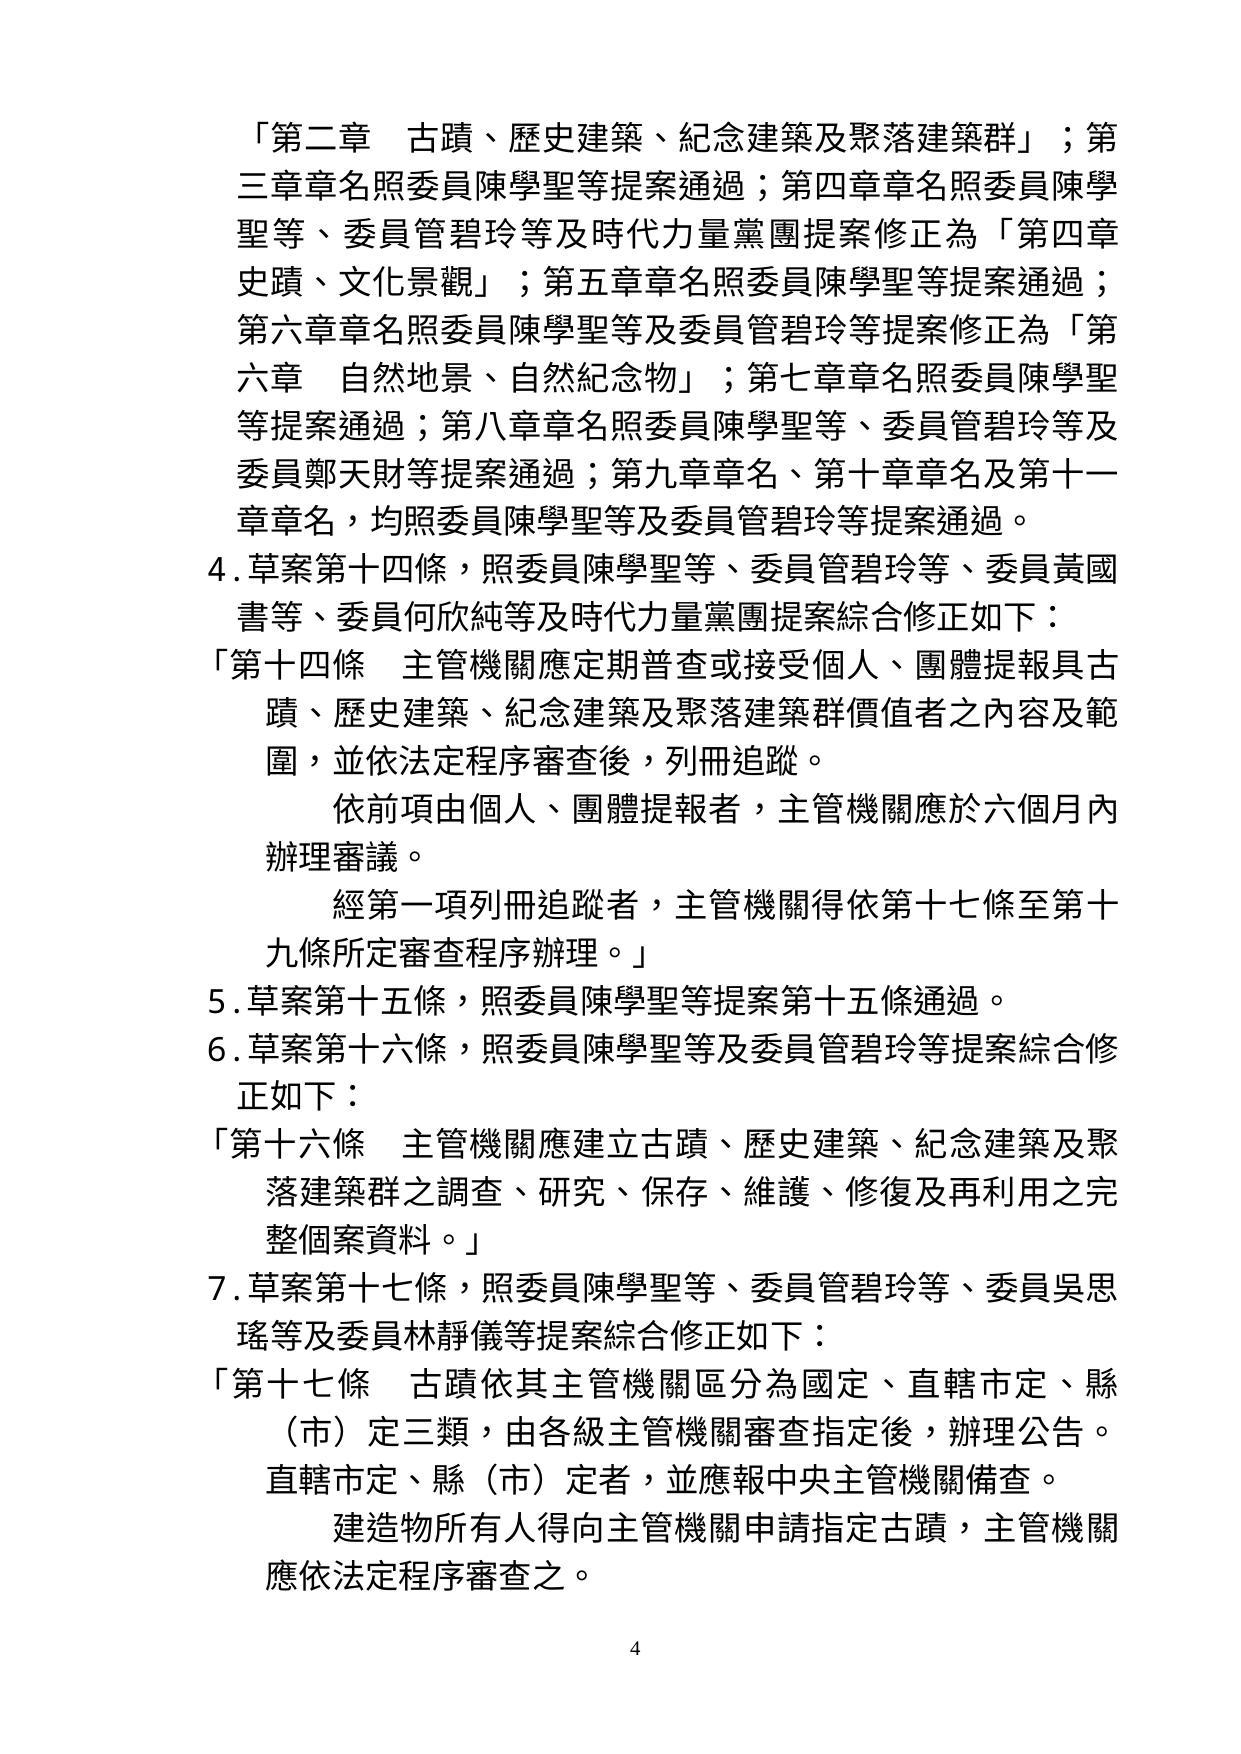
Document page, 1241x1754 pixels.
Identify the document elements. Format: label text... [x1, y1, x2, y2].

text 7.草案第十七條，照委員陳學聖等、委員管碧玲等、委員吳思瑤等及委員林靜儀等提案綜合修正如下： [207, 1262, 1120, 1358]
text 4.草案第十四條，照委員陳學聖等、委員管碧玲等、委員黃國書等、委員何欣純等及時代力量黨團提案綜合修正如下： [207, 543, 1120, 639]
text 「第二章 古蹟、歷史建築、紀念建築及聚落建築群」；第三章章名照委員陳學聖等提案通過；第四章章名照委員陳學聖等、委員管碧玲等及時代力量黨團提案修正為「第四章 史蹟、文化景觀」；第五章章名照委員陳學聖等提案通過；第六章章名照委員陳學聖等及委員管碧玲等提案修正為「第六章 自然地景、自然紀念物」；第七章章名照委員陳學聖等提案通過；第八章章名照委員陳學聖等、委員管碧玲等及委員鄭天財等提案通過；第九章章名、第十章章名及第十一章章名，均照委員陳學聖等及委員管碧玲等提案通過。 [207, 112, 1120, 543]
text 5.草案第十五條，照委員陳學聖等提案第十五條通過。 [207, 975, 1120, 1023]
text 經第一項列冊追蹤者，主管機關得依第十七條至第十九條所定審查程序辦理。」 [265, 879, 1120, 975]
text 依前項由個人、團體提報者，主管機關應於六個月內辦理審議。 [265, 783, 1120, 879]
text 「第十七條 古蹟依其主管機關區分為國定、直轄市定、縣（市）定三類，由各級主管機關審查指定後，辦理公告。直轄市定、縣（市）定者，並應報中央主管機關備查。 [195, 1358, 1120, 1502]
text 「第十六條 主管機關應建立古蹟、歷史建築、紀念建築及聚落建築群之調查、研究、保存、維護、修復及再利用之完整個案資料。」 [195, 1118, 1120, 1262]
text 6.草案第十六條，照委員陳學聖等及委員管碧玲等提案綜合修正如下： [207, 1023, 1120, 1118]
text 「第十四條 主管機關應定期普查或接受個人、團體提報具古蹟、歷史建築、紀念建築及聚落建築群價值者之內容及範圍，並依法定程序審查後，列冊追蹤。 [195, 639, 1120, 783]
text 建造物所有人得向主管機關申請指定古蹟，主管機關應依法定程序審查之。 [265, 1502, 1120, 1598]
